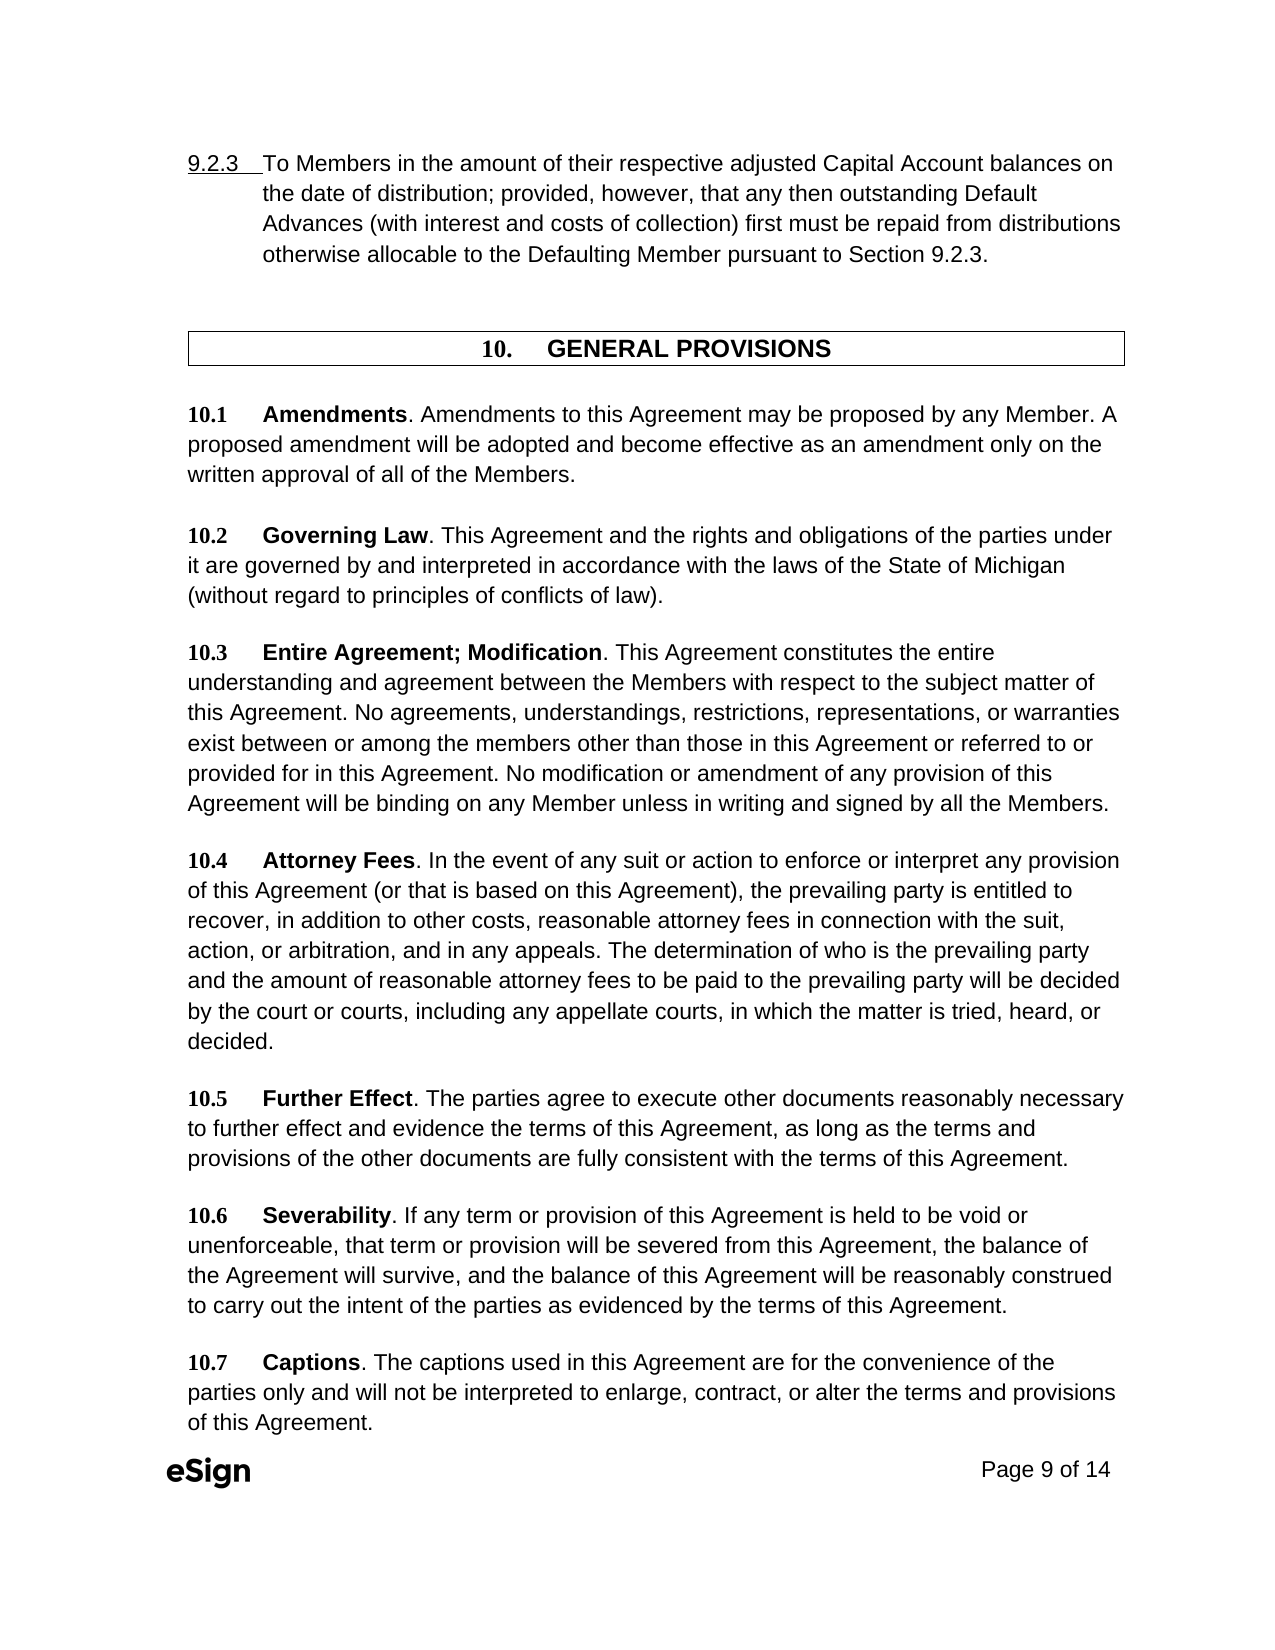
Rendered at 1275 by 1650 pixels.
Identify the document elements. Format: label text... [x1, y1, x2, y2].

list Entire Agreement; Modification. This Agreement constitutes the entire understanding and agreement between the Members with respect to the subject matter of this Agreement. No agreements, understandings, restrictions, representations, or warranties exist between or among the members other than those in this Agreement or referred to or provided for in this Agreement. No modification or amendment of any provision of this Agreement will be binding on any Member unless in writing and signed by all the Members. [187, 639, 1125, 816]
list Governing Law. This Agreement and the rights and obligations of the parties under it are governed by and interpreted in accordance with the laws of the State of Michigan (without regard to principles of conflicts of law). [187, 522, 1125, 609]
list GENERAL PROVISIONS [189, 332, 1124, 365]
list Further Effect. The parties agree to execute other documents reasonably necessary to further effect and evidence the terms of this Agreement, as long as the terms and provisions of the other documents are fully consistent with the terms of this Agreement. [187, 1084, 1125, 1171]
list Captions. The captions used in this Agreement are for the convenience of the parties only and will not be interpreted to enlarge, contract, or alter the terms and provisions of this Agreement. [187, 1349, 1125, 1436]
list Attorney Fees. In the event of any suit or action to enforce or interpret any provision of this Agreement (or that is based on this Agreement), the prevailing party is entitled to recover, in addition to other costs, reasonable attorney fees in connection with the suit, action, or arbitration, and in any appeals. The determination of who is the prevailing party and the amount of reasonable attorney fees to be paid to the prevailing party will be decided by the court or courts, including any appellate courts, in which the matter is tried, heard, or decided. [187, 847, 1125, 1054]
list Severability. If any term or provision of this Agreement is held to be void or unenforceable, that term or provision will be severed from this Agreement, the balance of the Agreement will survive, and the balance of this Agreement will be reasonably construed to carry out the intent of the parties as evidenced by the terms of this Agreement. [187, 1202, 1125, 1319]
list Amendments. Amendments to this Agreement may be proposed by any Member. A proposed amendment will be adopted and become effective as an amendment only on the written approval of all of the Members. [187, 401, 1125, 488]
list To Members in the amount of their respective adjusted Capital Account balances on the date of distribution; provided, however, that any then outstanding Default Advances (with interest and costs of collection) first must be repaid from distributions otherwise allocable to the Defaulting Member pursuant to Section 9.2.3. [187, 150, 1125, 267]
